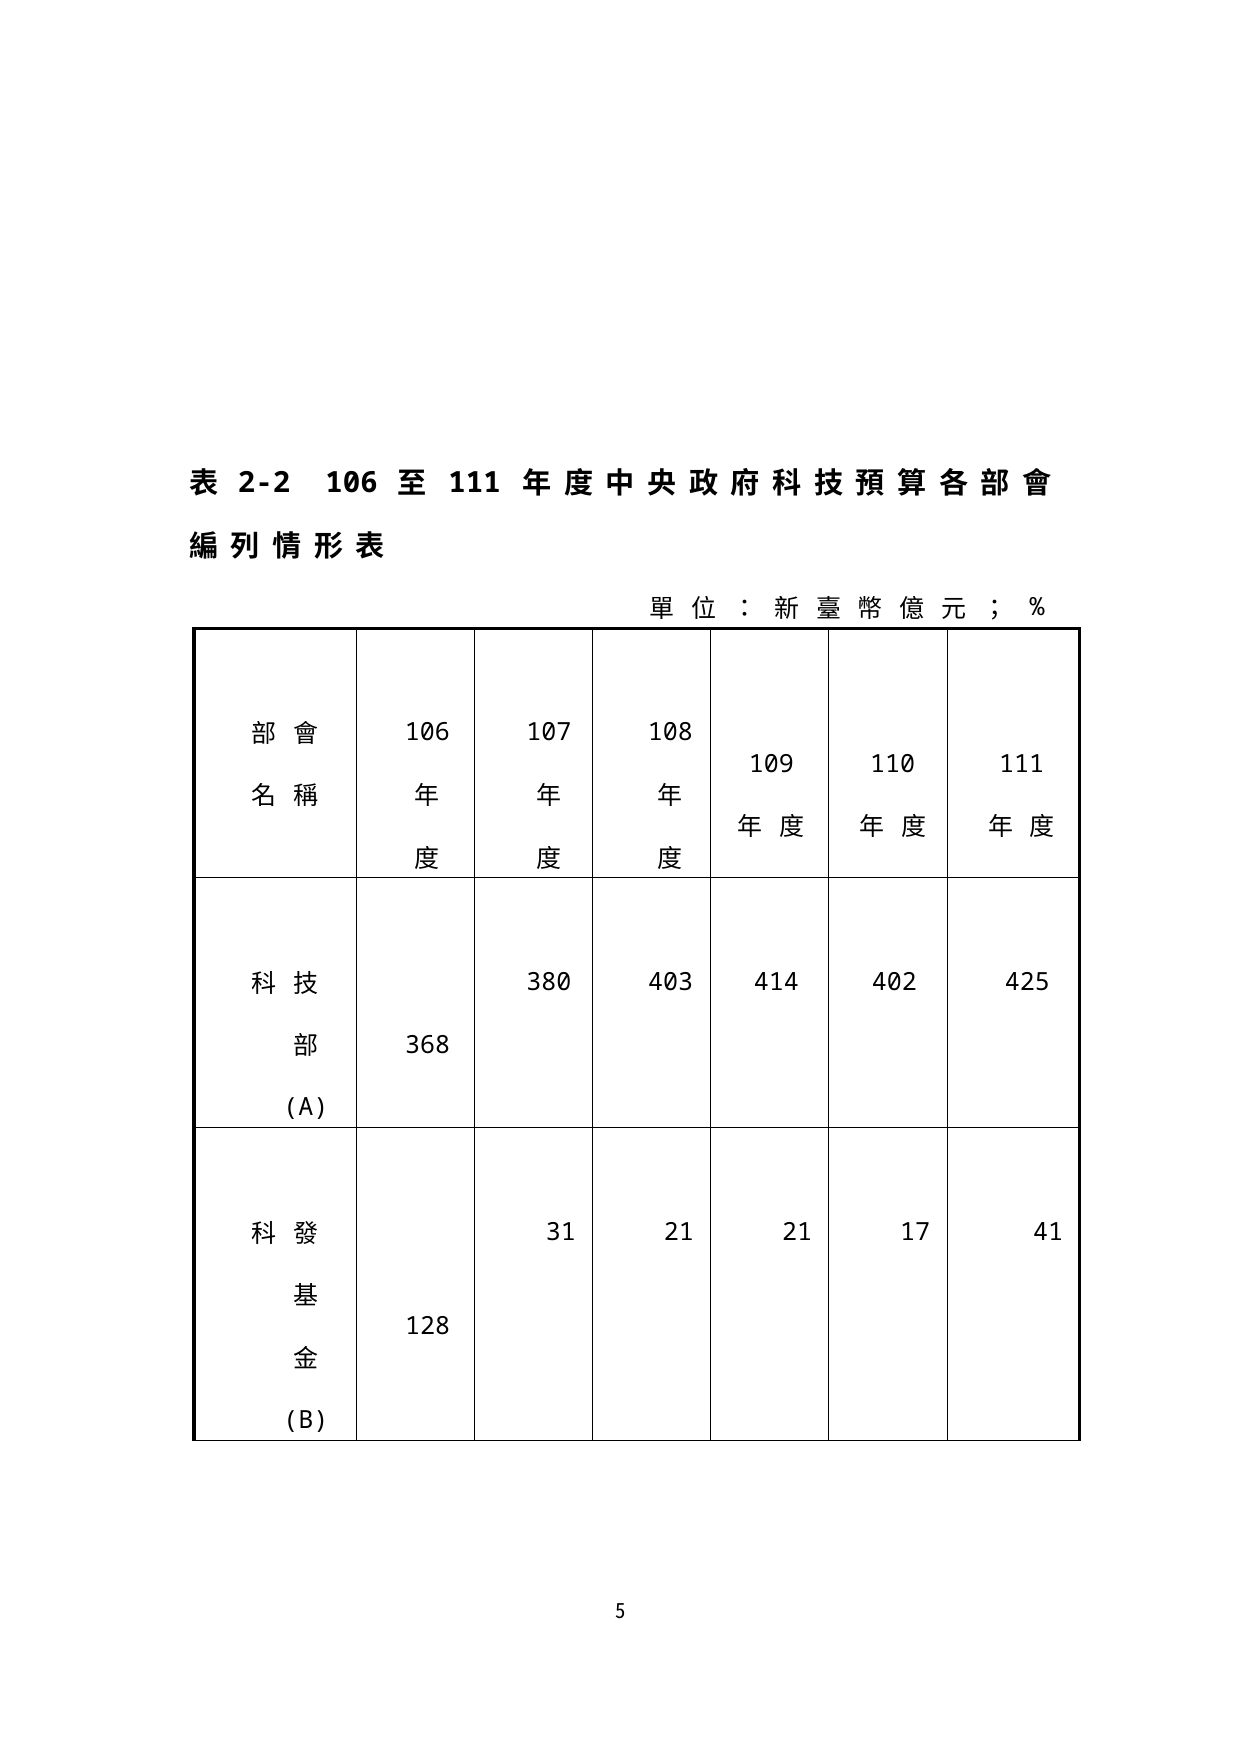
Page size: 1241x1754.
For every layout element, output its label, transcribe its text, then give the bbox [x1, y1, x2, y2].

table_header 部會名稱 [196, 630, 356, 877]
table_cell 425 [948, 878, 1078, 1127]
table_header 111年度 [948, 630, 1078, 877]
table_cell 科技部(A) [196, 878, 356, 1127]
table_cell 368 [357, 878, 474, 1127]
table_cell 41 [948, 1128, 1078, 1439]
text 單位：新臺幣億元；% [153, 564, 1058, 627]
table_cell 403 [593, 878, 710, 1127]
table_cell 380 [475, 878, 592, 1127]
table_header 109年度 [711, 630, 828, 877]
table_cell 科發基金(B) [196, 1128, 356, 1439]
table_cell 128 [357, 1128, 474, 1439]
table_cell 31 [475, 1128, 592, 1439]
text 表2-2 106至111年度中央政府科技預算各部會編列情形表 [183, 439, 1058, 564]
table_cell 21 [593, 1128, 710, 1439]
table_cell 414 [711, 878, 828, 1127]
table_cell 21 [711, 1128, 828, 1439]
table_header 106年度 [357, 630, 474, 877]
table_header 108年度 [593, 630, 710, 877]
table_header 107年度 [475, 630, 592, 877]
table_cell 402 [829, 878, 947, 1127]
table_cell 17 [829, 1128, 947, 1439]
table_header 110年度 [829, 630, 947, 877]
